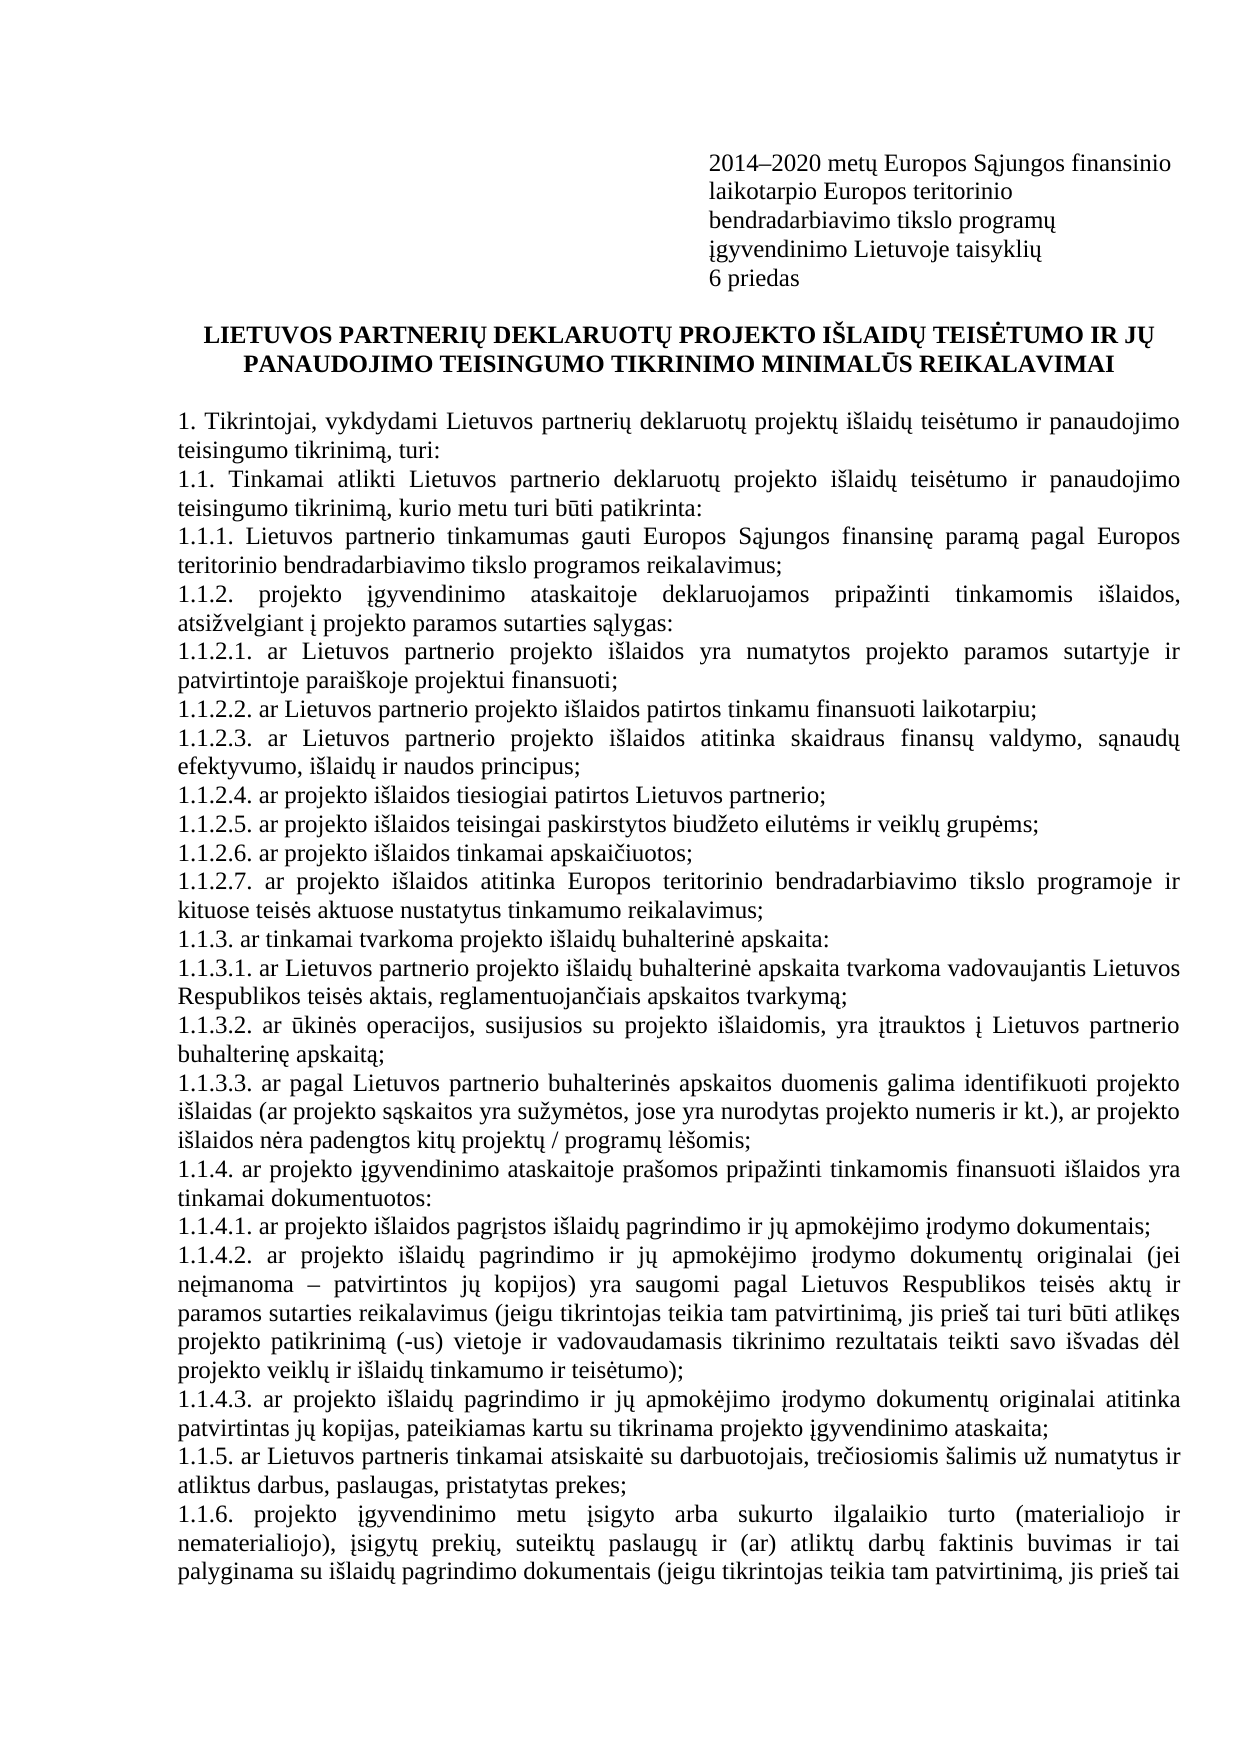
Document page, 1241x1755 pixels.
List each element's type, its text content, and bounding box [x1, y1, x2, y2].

text 1.1.1. Lietuvos partnerio tinkamumas gauti Europos Sąjungos finansinę paramą pagal Europos teritorinio bendradarbiavimo tikslo programos reikalavimus; [177, 521, 1181, 579]
text 1.1.4.1. ar projekto išlaidos pagrįstos išlaidų pagrindimo ir jų apmokėjimo įrodymo dokumentais; [177, 1211, 1181, 1240]
text 1.1.6. projekto įgyvendinimo metu įsigyto arba sukurto ilgalaikio turto (materialiojo ir nematerialiojo), įsigytų prekių, suteiktų paslaugų ir (ar) atliktų darbų faktinis buvimas ir tai palyginama su išlaidų pagrindimo dokumentais (jeigu tikrintojas teikia tam patvirtinimą, jis prieš tai [177, 1499, 1181, 1585]
text 1.1.2.4. ar projekto išlaidos tiesiogiai patirtos Lietuvos partnerio; [177, 780, 1181, 809]
text 1.1.4.2. ar projekto išlaidų pagrindimo ir jų apmokėjimo įrodymo dokumentų originalai (jei neįmanoma – patvirtintos jų kopijos) yra saugomi pagal Lietuvos Respublikos teisės aktų ir paramos sutarties reikalavimus (jeigu tikrintojas teikia tam patvirtinimą, jis prieš tai turi būti atlikęs projekto patikrinimą (-us) vietoje ir vadovaudamasis tikrinimo rezultatais teikti savo išvadas dėl projekto veiklų ir išlaidų tinkamumo ir teisėtumo); [177, 1240, 1181, 1384]
text 2014–2020 metų Europos Sąjungos finansinio laikotarpio Europos teritorinio bendradarbiavimo tikslo programų įgyvendinimo Lietuvoje taisyklių [709, 148, 1181, 263]
text 1.1.2.7. ar projekto išlaidos atitinka Europos teritorinio bendradarbiavimo tikslo programoje ir kituose teisės aktuose nustatytus tinkamumo reikalavimus; [177, 866, 1181, 924]
text 1.1.3.3. ar pagal Lietuvos partnerio buhalterinės apskaitos duomenis galima identifikuoti projekto išlaidas (ar projekto sąskaitos yra sužymėtos, jose yra nurodytas projekto numeris ir kt.), ar projekto išlaidos nėra padengtos kitų projektų / programų lėšomis; [177, 1068, 1181, 1154]
text 1.1.3.2. ar ūkinės operacijos, susijusios su projekto išlaidomis, yra įtrauktos į Lietuvos partnerio buhalterinę apskaitą; [177, 1010, 1181, 1068]
text 1. Tikrintojai, vykdydami Lietuvos partnerių deklaruotų projektų išlaidų teisėtumo ir panaudojimo teisingumo tikrinimą, turi: [177, 406, 1181, 464]
text 1.1. Tinkamai atlikti Lietuvos partnerio deklaruotų projekto išlaidų teisėtumo ir panaudojimo teisingumo tikrinimą, kurio metu turi būti patikrinta: [177, 464, 1181, 521]
text 1.1.3.1. ar Lietuvos partnerio projekto išlaidų buhalterinė apskaita tvarkoma vadovaujantis Lietuvos Respublikos teisės aktais, reglamentuojančiais apskaitos tvarkymą; [177, 953, 1181, 1010]
text 1.1.2.1. ar Lietuvos partnerio projekto išlaidos yra numatytos projekto paramos sutartyje ir patvirtintoje paraiškoje projektui finansuoti; [177, 636, 1181, 694]
text 1.1.2.6. ar projekto išlaidos tinkamai apskaičiuotos; [177, 838, 1181, 866]
text 1.1.4.3. ar projekto išlaidų pagrindimo ir jų apmokėjimo įrodymo dokumentų originalai atitinka patvirtintas jų kopijas, pateikiamas kartu su tikrinama projekto įgyvendinimo ataskaita; [177, 1384, 1181, 1441]
text 1.1.4. ar projekto įgyvendinimo ataskaitoje prašomos pripažinti tinkamomis finansuoti išlaidos yra tinkamai dokumentuotos: [177, 1154, 1181, 1211]
text 1.1.2.5. ar projekto išlaidos teisingai paskirstytos biudžeto eilutėms ir veiklų grupėms; [177, 809, 1181, 838]
text 1.1.2. projekto įgyvendinimo ataskaitoje deklaruojamos pripažinti tinkamomis išlaidos, atsižvelgiant į projekto paramos sutarties sąlygas: [177, 579, 1181, 636]
text 1.1.3. ar tinkamai tvarkoma projekto išlaidų buhalterinė apskaita: [177, 924, 1181, 953]
text 1.1.2.2. ar Lietuvos partnerio projekto išlaidos patirtos tinkamu finansuoti laikotarpiu; [177, 694, 1181, 723]
text LIETUVOS PARTNERIŲ DEKLARUOTŲ PROJEKTO IŠLAIDŲ TEISĖTUMO IR JŲ PANAUDOJIMO TEISINGUMO TIKRINIMO MINIMALŪS REIKALAVIMAI [177, 320, 1181, 378]
text 1.1.2.3. ar Lietuvos partnerio projekto išlaidos atitinka skaidraus finansų valdymo, sąnaudų efektyvumo, išlaidų ir naudos principus; [177, 723, 1181, 780]
text 1.1.5. ar Lietuvos partneris tinkamai atsiskaitė su darbuotojais, trečiosiomis šalimis už numatytus ir atliktus darbus, paslaugas, pristatytas prekes; [177, 1441, 1181, 1499]
text 6 priedas [709, 263, 1181, 291]
